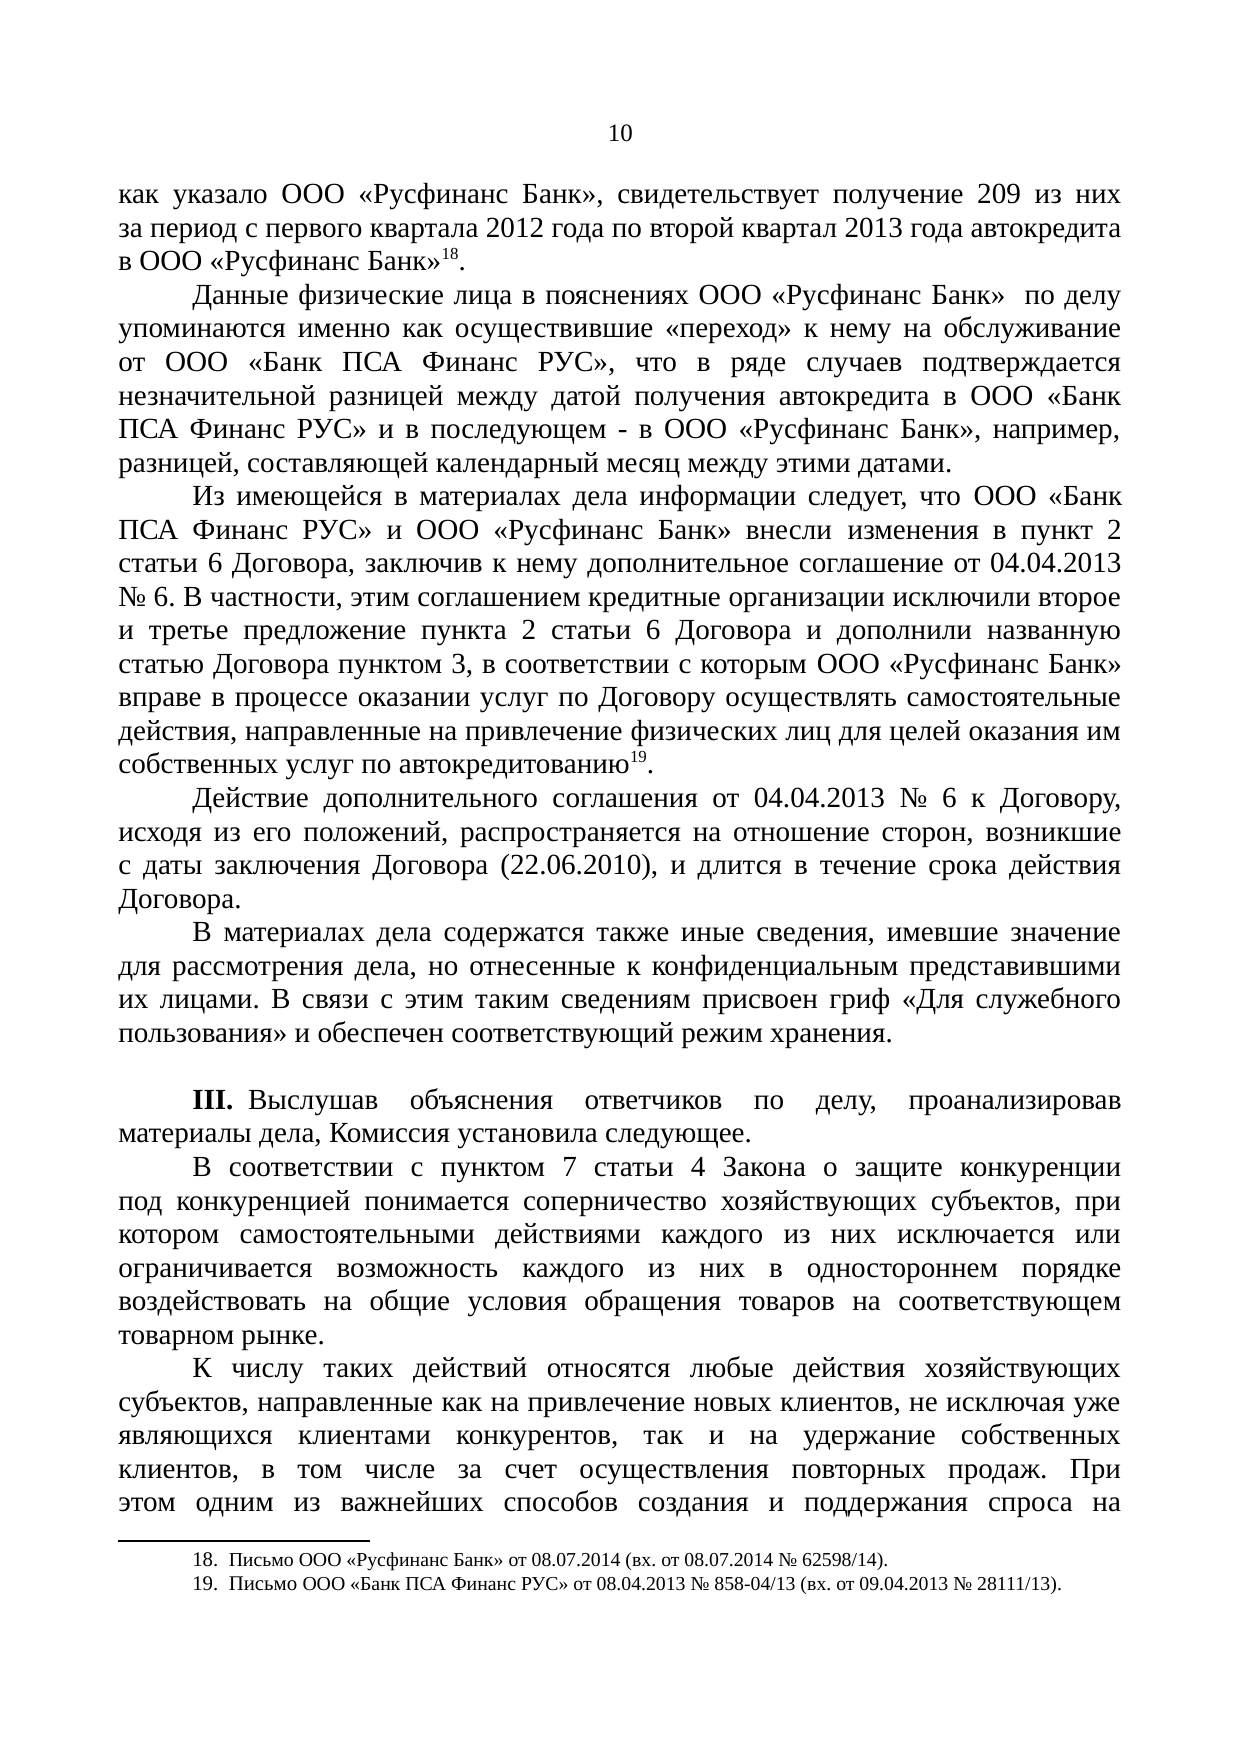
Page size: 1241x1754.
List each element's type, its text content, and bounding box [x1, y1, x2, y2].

text Действие дополнительного соглашения от 04.04.2013 № 6 к Договору, исходя из его положений, распространяется на отношение сторон, возникшие с даты заключения Договора (22.06.2010), и длится в течение срока действия Договора. [118, 780, 1122, 914]
text В соответствии с пунктом 7 статьи 4 Закона о защите конкуренции под конкуренцией понимается соперничество хозяйствующих субъектов, при котором самостоятельными действиями каждого из них исключается или ограничивается возможность каждого из них в одностороннем порядке воздействовать на общие условия обращения товаров на соответствующем товарном рынке. [118, 1149, 1122, 1350]
text В материалах дела содержатся также иные сведения, имевшие значение для рассмотрения дела, но отнесенные к конфиденциальным представившими их лицами. В связи с этим таким сведениям присвоен гриф «Для служебного пользования» и обеспечен соответствующий режим хранения. [118, 914, 1122, 1048]
text III. Выслушав объяснения ответчиков по делу, проанализировав материалы дела, Комиссия установила следующее. [118, 1082, 1122, 1149]
text К числу таких действий относятся любые действия хозяйствующих субъектов, направленные как на привлечение новых клиентов, не исключая уже являющихся клиентами конкурентов, так и на удержание собственных клиентов, в том числе за счет осуществления повторных продаж. При этом одним из важнейших способов создания и поддержания спроса на [118, 1350, 1122, 1518]
text Из имеющейся в материалах дела информации следует, что ООО «Банк ПСА Финанс РУС» и ООО «Русфинанс Банк» внесли изменения в пункт 2 статьи 6 Договора, заключив к нему дополнительное соглашение от 04.04.2013 № 6. В частности, этим соглашением кредитные организации исключили второе и третье предложение пункта 2 статьи 6 Договора и дополнили названную статью Договора пунктом 3, в соответствии с которым ООО «Русфинанс Банк» вправе в процессе оказании услуг по Договору осуществлять самостоятельные действия, направленные на привлечение физических лиц для целей оказания им собственных услуг по автокредитованию. [118, 478, 1122, 780]
text Данные физические лица в пояснениях ООО «Русфинанс Банк» по делу упоминаются именно как осуществившие «переход» к нему на обслуживание от ООО «Банк ПСА Финанс РУС», что в ряде случаев подтверждается незначительной разницей между датой получения автокредита в ООО «Банк ПСА Финанс РУС» и в последующем - в ООО «Русфинанс Банк», например, разницей, составляющей календарный месяц между этими датами. [118, 277, 1122, 478]
text как указало ООО «Русфинанс Банк», свидетельствует получение 209 из них за период с первого квартала 2012 года по второй квартал 2013 года автокредита в ООО «Русфинанс Банк». [118, 176, 1122, 277]
text . Письмо ООО «Банк ПСА Финанс РУС» от 08.04.2013 № 858-04/13 (вх. от 09.04.2013 № 28111/13). [118, 1571, 1122, 1595]
text . Письмо ООО «Русфинанс Банк» от 08.07.2014 (вх. от 08.07.2014 № 62598/14). [118, 1547, 1122, 1571]
